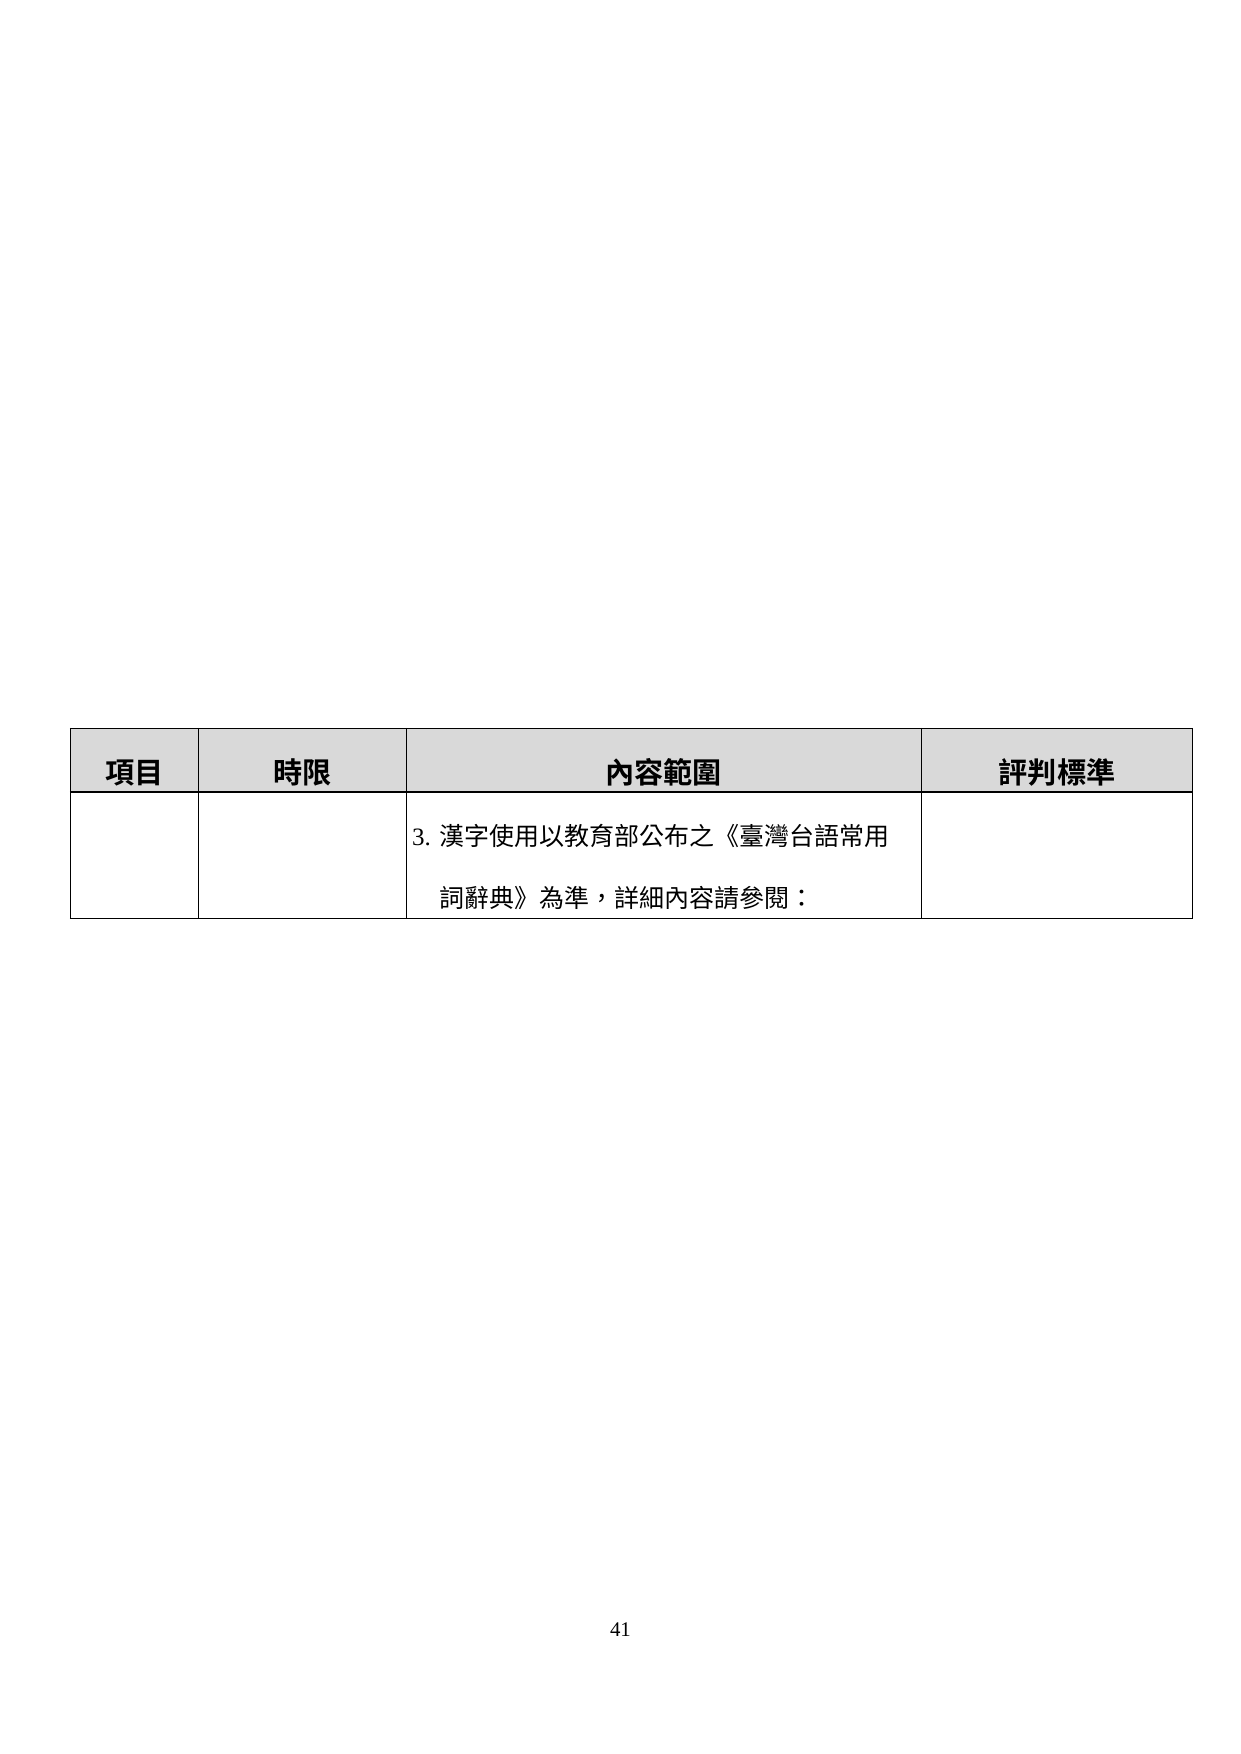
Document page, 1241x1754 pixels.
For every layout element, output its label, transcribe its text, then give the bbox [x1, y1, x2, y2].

table_header 項目 [71, 729, 198, 791]
table_header 評判標準 [922, 729, 1192, 791]
table_cell 200字（漢字書寫標音、標音書寫漢字各100字），限用藍、黑色原子筆或鋼筆書寫，塗改不計分。 拼音以教育部95年10月14日臺語字第0950151609號函公布之「臺灣台語羅馬字拼音方案」正式版為準，詳細內容請參閱：https://bit.ly/2YWqshP及使用手冊https://bit.ly/2UcLYve。 漢字使用以教育部公布之《臺灣台語常用詞辭典》為準，詳細內容請參閱：https://sutian.moe.edu.tw/zh-hant/。 [407, 793, 921, 917]
table_cell [922, 793, 1192, 917]
table_cell [71, 793, 198, 917]
table_header 時限 [199, 729, 406, 791]
table_cell [199, 793, 406, 917]
table_header 內容範圍 [407, 729, 921, 791]
